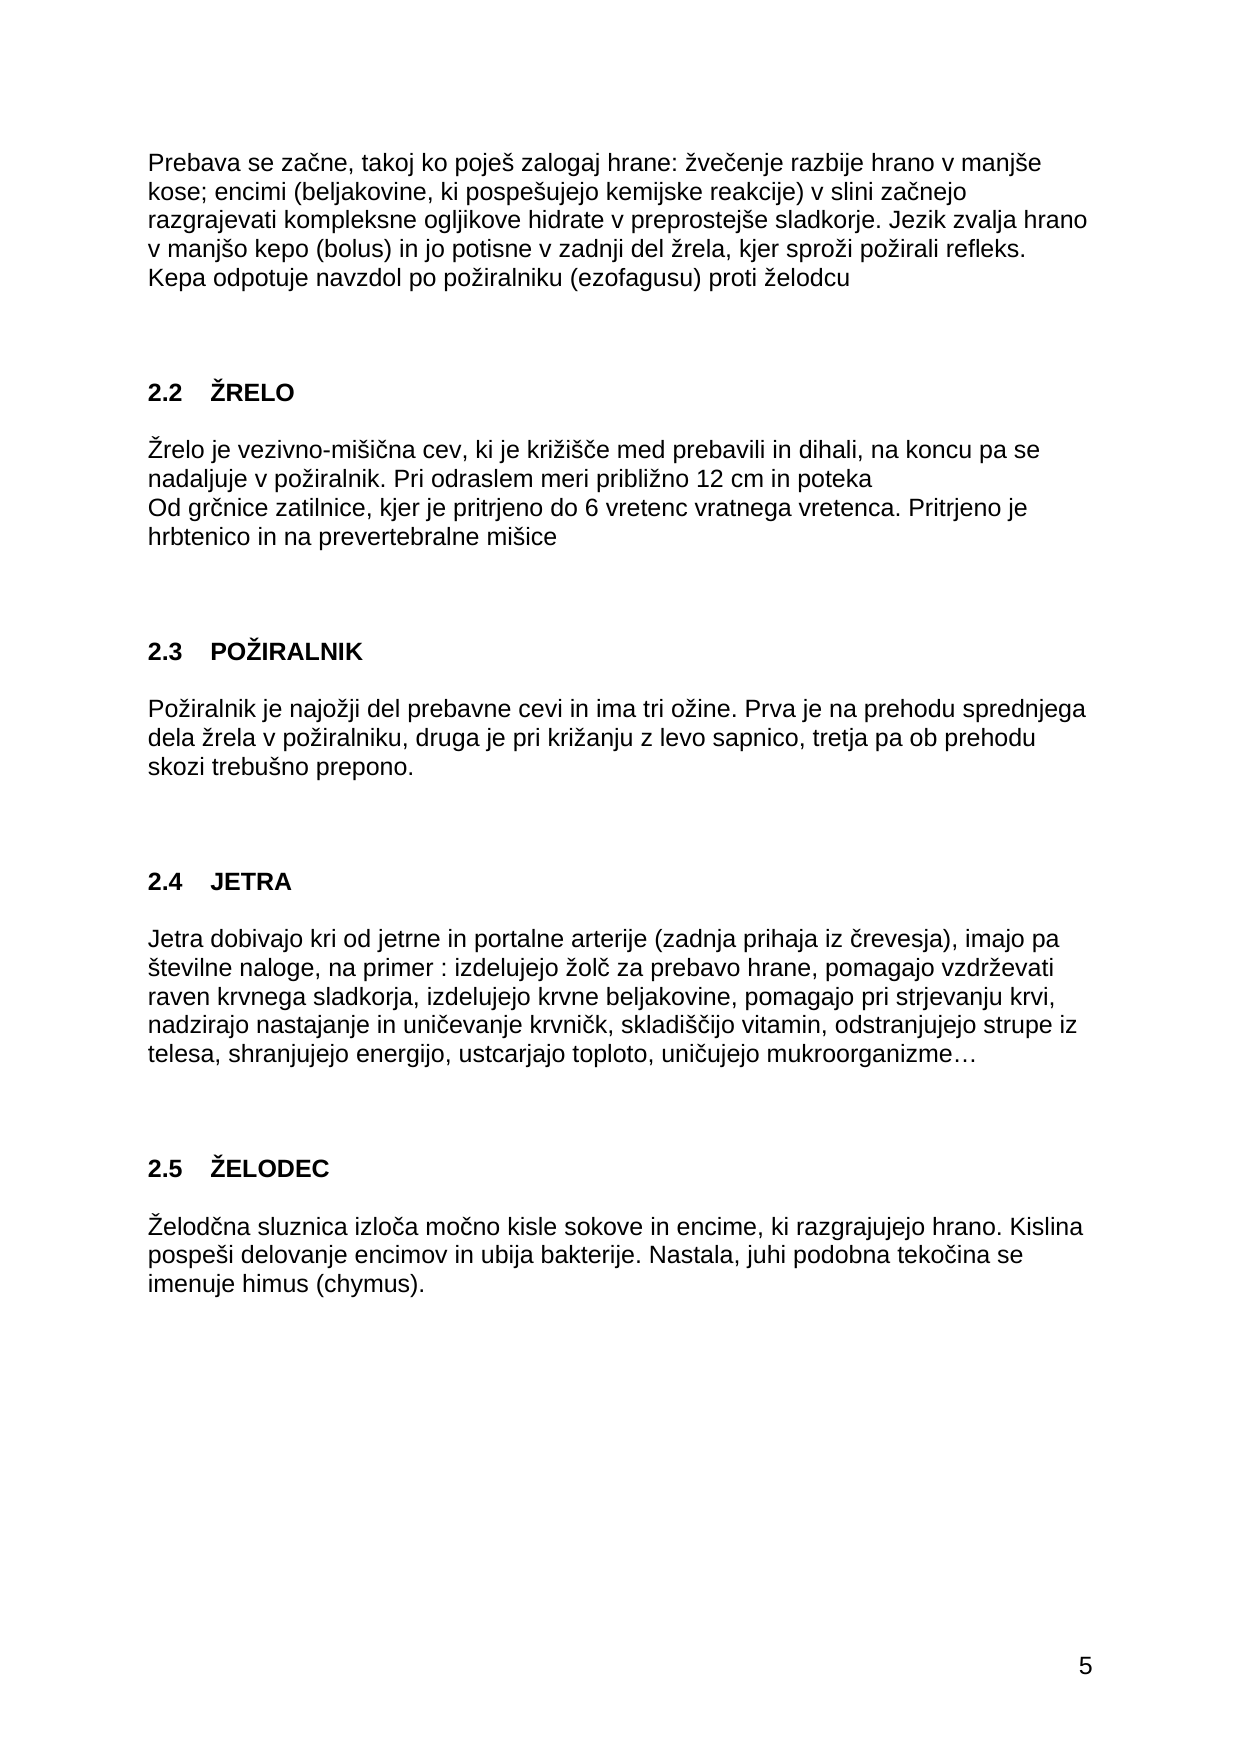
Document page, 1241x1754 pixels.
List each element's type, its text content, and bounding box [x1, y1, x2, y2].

subtitle 2.3 POŽIRALNIK [148, 636, 1092, 665]
text Želodčna sluznica izloča močno kisle sokove in encime, ki razgrajujejo hrano. Kislina pospeši delovanje encimov in ubija bakterije. Nastala, juhi podobna tekočina se imenuje himus (chymus). [148, 1211, 1092, 1298]
text Od grčnice zatilnice, kjer je pritrjeno do 6 vretenc vratnega vretenca. Pritrjeno je hrbtenico in na prevertebralne mišice [148, 493, 1092, 550]
text Prebava se začne, takoj ko poješ zalogaj hrane: žvečenje razbije hrano v manjše kose; encimi (beljakovine, ki pospešujejo kemijske reakcije) v slini začnejo razgrajevati kompleksne ogljikove hidrate v preprostejše sladkorje. Jezik zvalja hrano v manjšo kepo (bolus) in jo potisne v zadnji del žrela, kjer sproži požirali refleks. Kepa odpotuje navzdol po požiralniku (ezofagusu) proti želodcu [148, 148, 1092, 291]
text Žrelo je vezivno-mišična cev, ki je križišče med prebavili in dihali, na koncu pa se nadaljuje v požiralnik. Pri odraslem meri približno 12 cm in poteka [148, 435, 1092, 493]
subtitle 2.4 JETRA [148, 866, 1092, 895]
subtitle 2.2 ŽRELO [148, 378, 1092, 406]
text Jetra dobivajo kri od jetrne in portalne arterije (zadnja prihaja iz črevesja), imajo pa številne naloge, na primer : izdelujejo žolč za prebavo hrane, pomagajo vzdrževati raven krvnega sladkorja, izdelujejo krvne beljakovine, pomagajo pri strjevanju krvi, nadzirajo nastajanje in uničevanje krvničk, skladiščijo vitamin, odstranjujejo strupe iz telesa, shranjujejo energijo, ustcarjajo toploto, uničujejo mukroorganizme… [148, 924, 1092, 1125]
text Požiralnik je najožji del prebavne cevi in ima tri ožine. Prva je na prehodu sprednjega dela žrela v požiralniku, druga je pri križanju z levo sapnico, tretja pa ob prehodu skozi trebušno prepono. [148, 694, 1092, 780]
subtitle 2.5 ŽELODEC [148, 1154, 1092, 1183]
